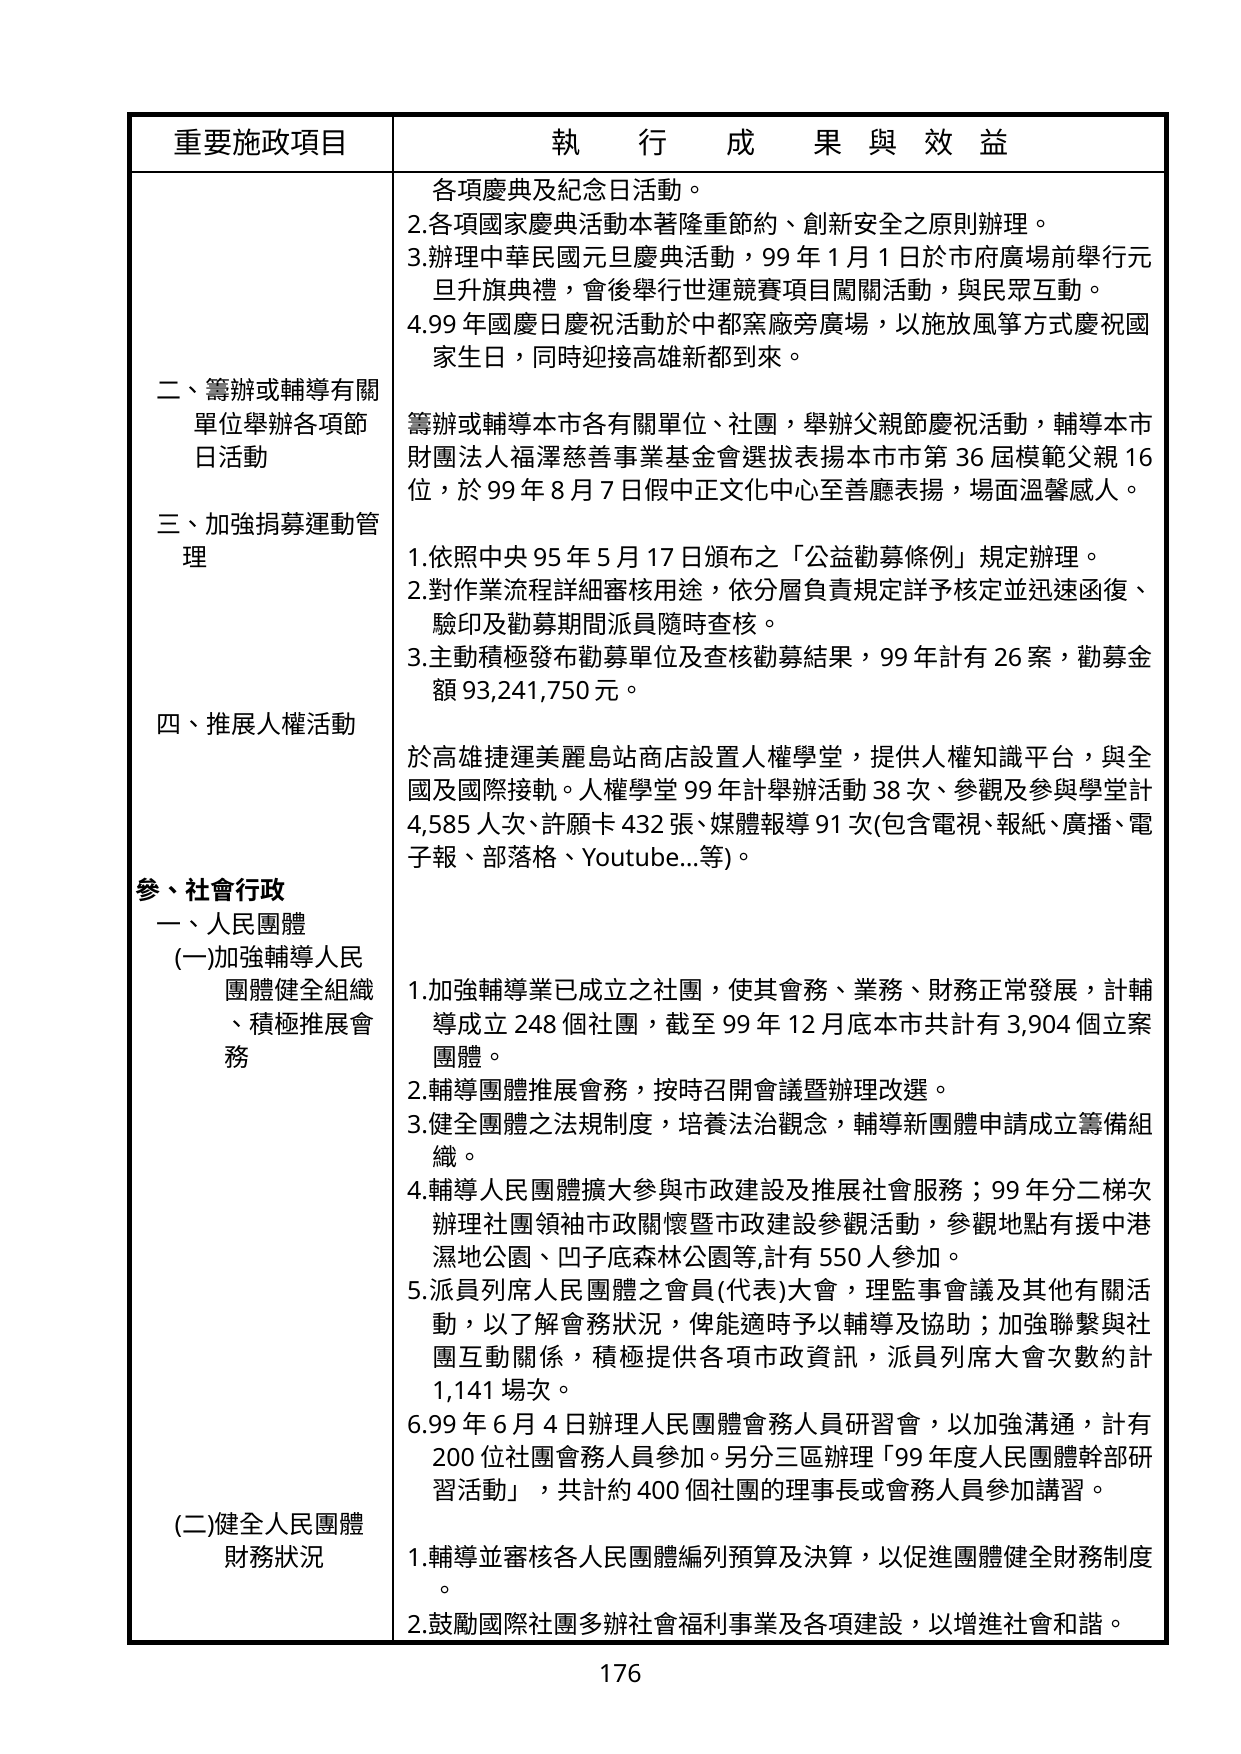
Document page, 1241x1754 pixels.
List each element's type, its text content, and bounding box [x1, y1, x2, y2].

table_header 執 行 成 果 與 效 益 [394, 117, 1164, 171]
table_cell 各項慶典及紀念日活動。 2.各項國家慶典活動本著隆重節約、創新安全之原則辦理。 3.辦理中華民國元旦慶典活動，99年1月1日於市府廣場前舉行元旦升旗典禮，會後舉行世運競賽項目闖關活動，與民眾互動。 4.99年國慶日慶祝活動於中都窯廠旁廣場，以施放風箏方式慶祝國家生日，同時迎接高雄新都到來。 籌辦或輔導本市各有關單位、社團，舉辦父親節慶祝活動，輔導本市財團法人福澤慈善事業基金會選拔表揚本市市第36屆模範父親16位，於99年8月7日假中正文化中心至善廳表揚，場面溫馨感人。 1.依照中央95年5月17日頒布之「公益勸募條例」規定辦理。 2.對作業流程詳細審核用途，依分層負責規定詳予核定並迅速函復、 驗印及勸募期間派員隨時查核。 3.主動積極發布勸募單位及查核勸募結果，99年計有26案，勸募金額93,241,750元。 於高雄捷運美麗島站商店設置人權學堂，提供人權知識平台，與全國及國際接軌。人權學堂99年計舉辦活動38次、參觀及參與學堂計4,585人次、許願卡432張、媒體報導91次(包含電視、報紙、廣播、電子報、部落格、Youtube…等)。 1.加強輔導業已成立之社團，使其會務、業務、財務正常發展，計輔 導成立248個社團，截至99年12月底本市共計有3,904個立案團體。 2.輔導團體推展會務，按時召開會議暨辦理改選。 3.健全團體之法規制度，培養法治觀念，輔導新團體申請成立籌備組 織。 4.輔導人民團體擴大參與市政建設及推展社會服務；99年分二梯次辦理社團領袖市政關懷暨市政建設參觀活動，參觀地點有援中港濕地公園、凹子底森林公園等,計有550人參加。 5.派員列席人民團體之會員(代表)大會，理監事會議及其他有關活 動，以了解會務狀況，俾能適時予以輔導及協助；加強聯繫與社團互動關係，積極提供各項市政資訊，派員列席大會次數約計1,141場次。 6.99年6月4日辦理人民團體會務人員研習會，以加強溝通，計有200位社團會務人員參加。另分三區辦理「99年度人民團體幹部研習活動」，共計約400個社團的理事長或會務人員參加講習。 1.輔導並審核各人民團體編列預算及決算，以促進團體健全財務制度。 2.鼓勵國際社團多辦社會福利事業及各項建設，以增進社會和諧。 [394, 173, 1164, 1640]
table_header 重要施政項目 [132, 117, 392, 171]
table_cell 二、籌辦或輔導有關 單位舉辦各項節 日活動 三、加強捐募運動管 理 四、推展人權活動 參、社會行政 一、人民團體 (一)加強輔導人民 團體健全組織 、積極推展會 務 (二)健全人民團體 財務狀況 [132, 173, 392, 1640]
